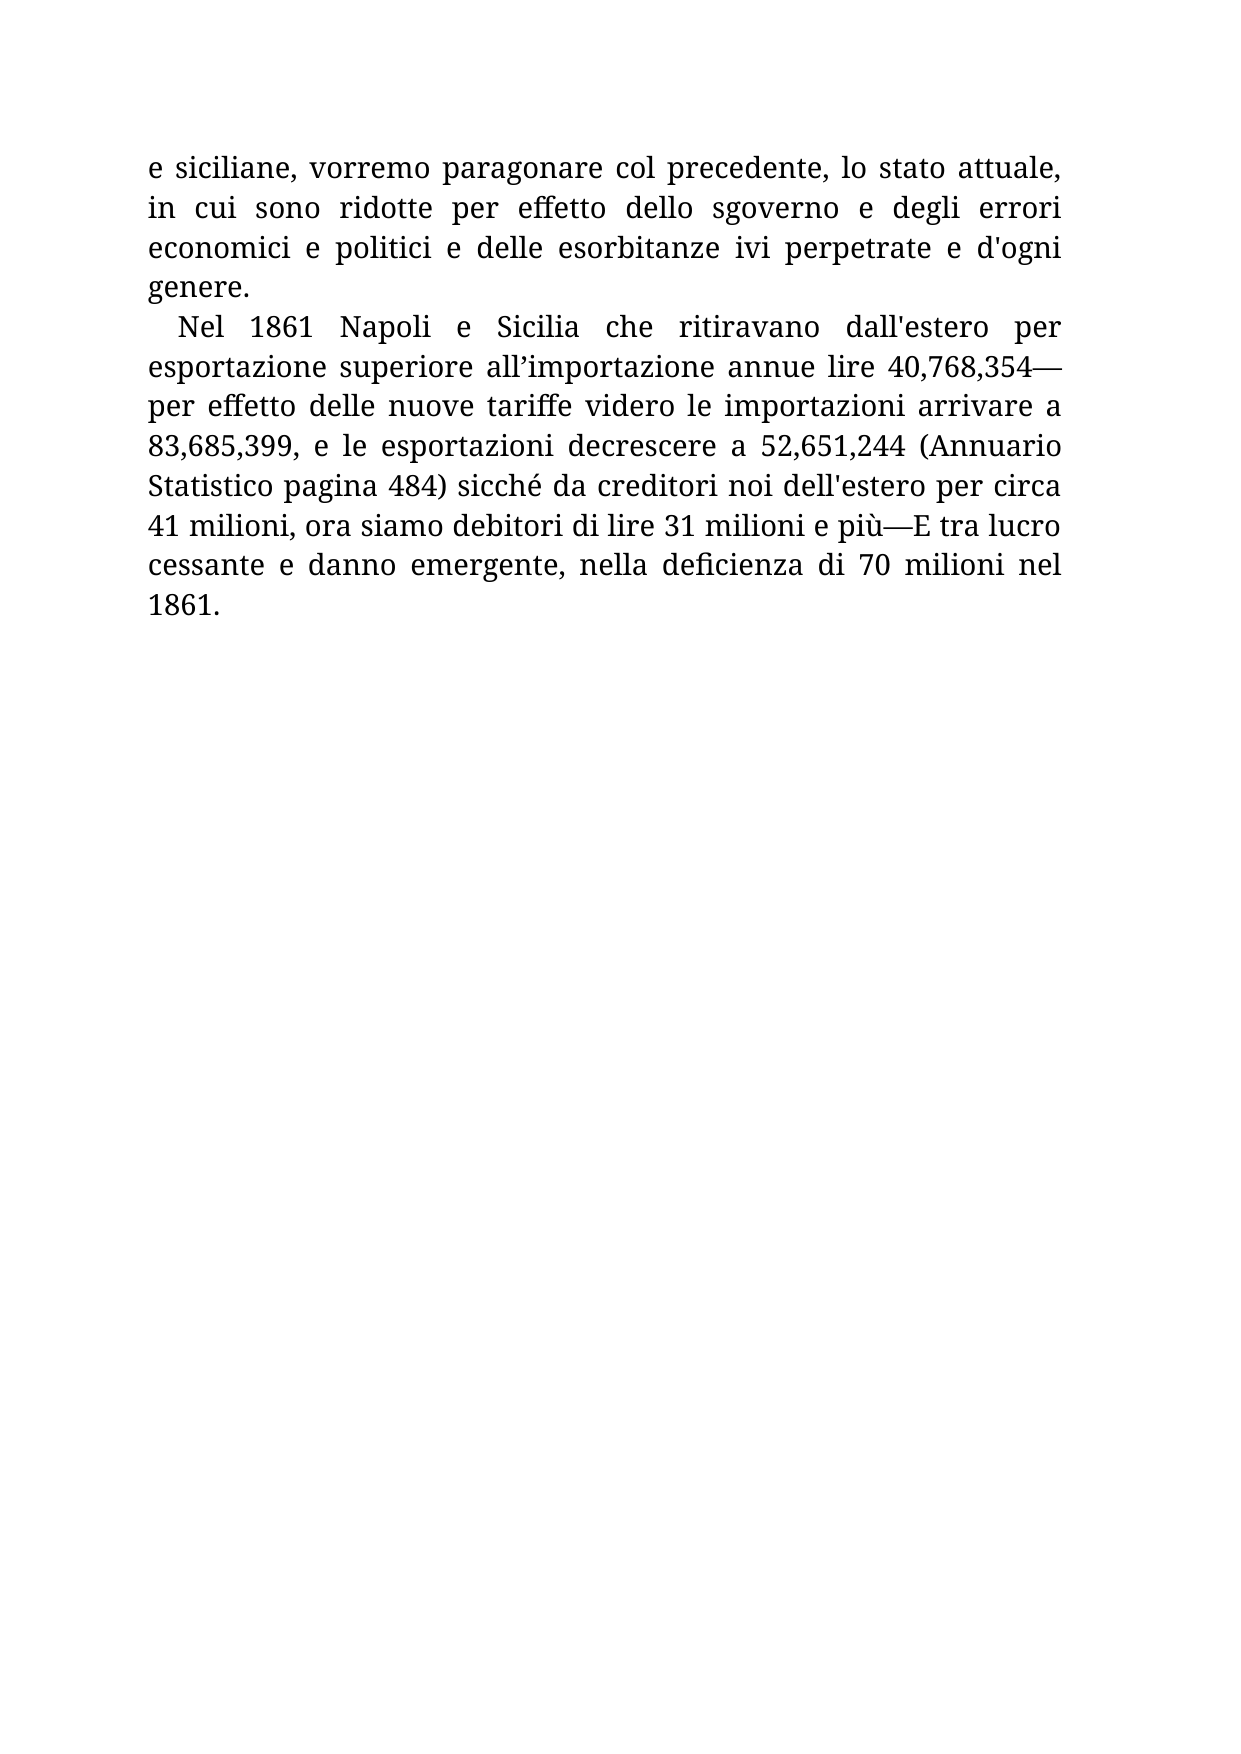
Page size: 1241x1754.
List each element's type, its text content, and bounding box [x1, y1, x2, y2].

text Nel 1861 Napoli e Sicilia che ritiravano dall'estero per esportazione superiore all’importazione annue lire 40,768,354—per effetto delle nuove tariffe videro le importazioni arrivare a 83,685,399, e le esportazioni decrescere a 52,651,244 (Annuario Statistico pagina 484) sicché da creditori noi dell'estero per circa 41 milioni, ora siamo debitori di lire 31 milioni e più—E tra lucro cessante e danno emergente, nella deficienza di 70 milioni nel 1861. [148, 306, 1063, 624]
text e siciliane, vorremo paragonare col precedente, lo stato attuale, in cui sono ridotte per effetto dello sgoverno e degli errori economici e politici e delle esorbitanze ivi perpetrate e d'ogni genere. [148, 148, 1063, 306]
